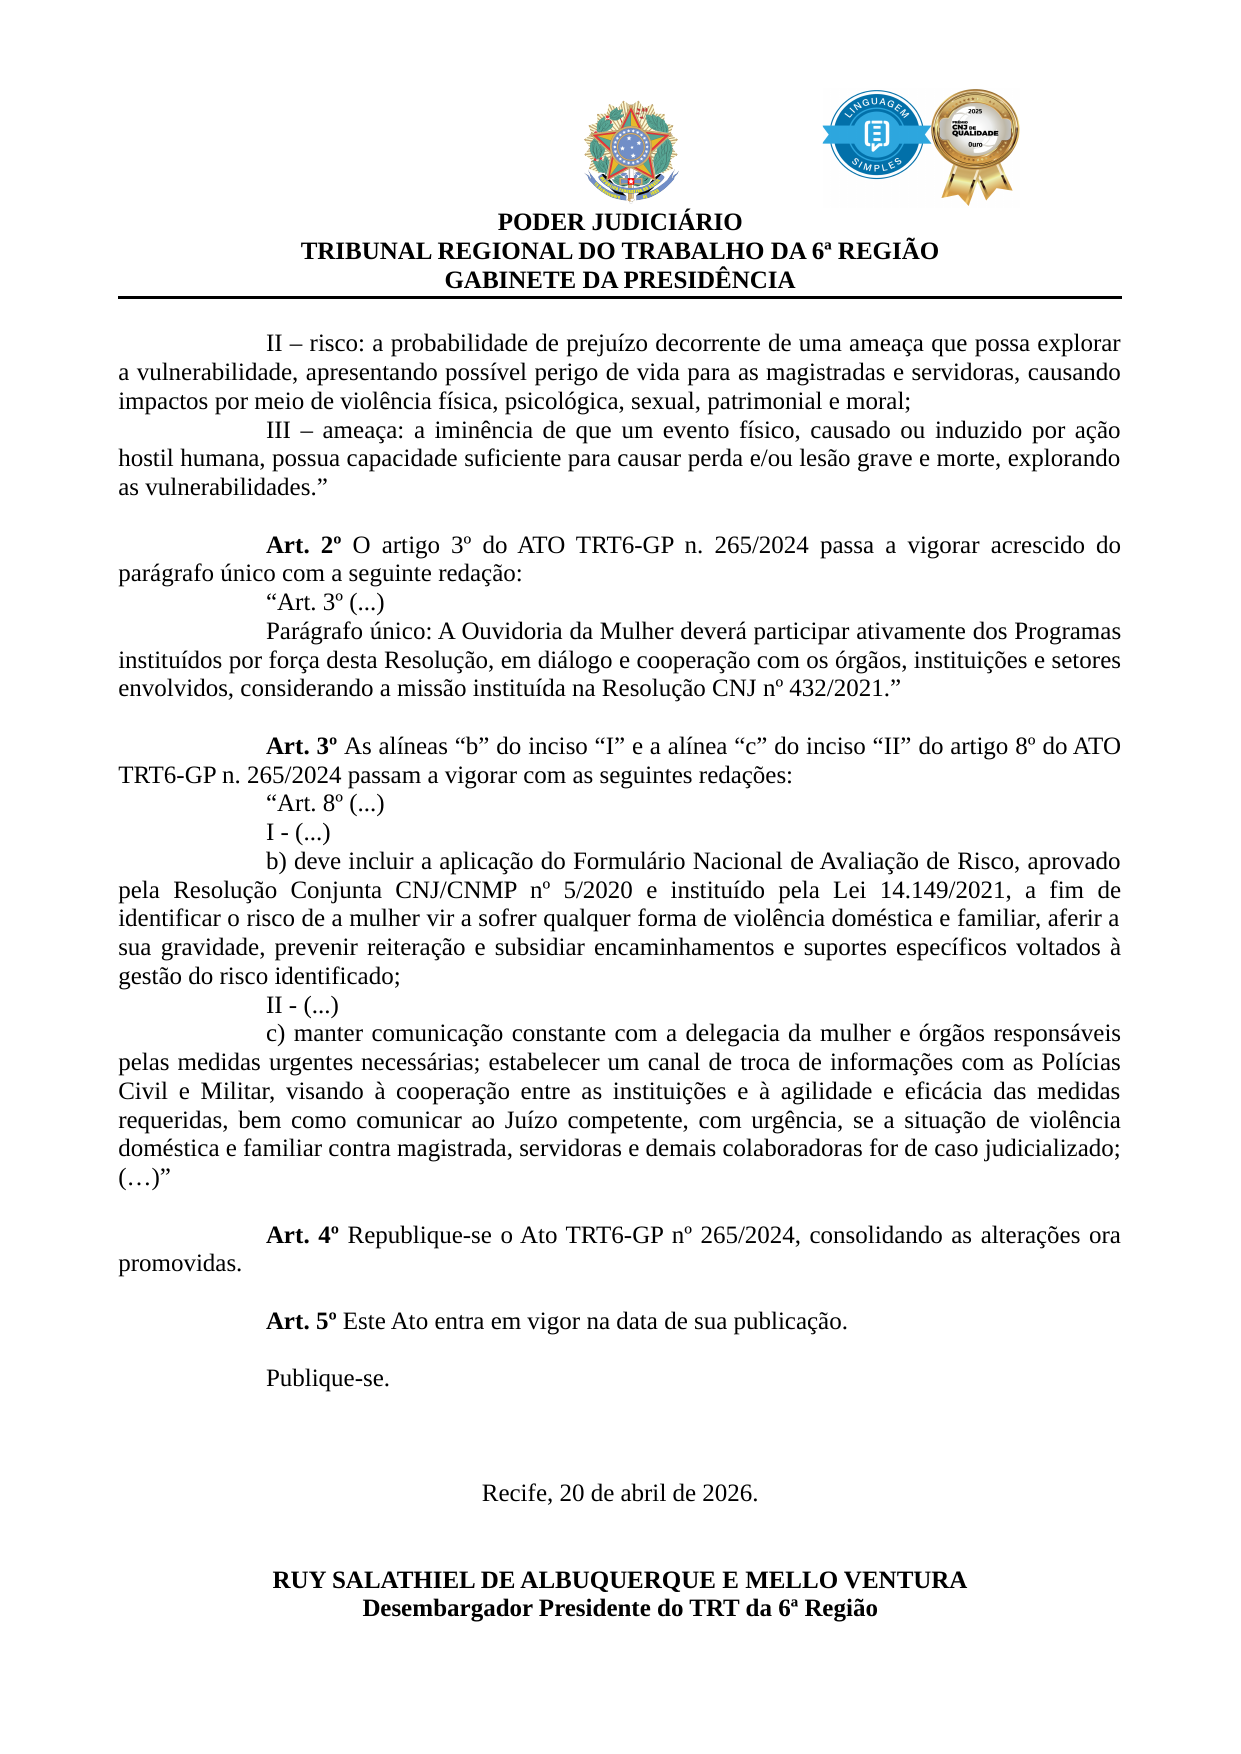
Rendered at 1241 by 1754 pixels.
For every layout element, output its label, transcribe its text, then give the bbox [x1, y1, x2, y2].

text b) deve incluir a aplicação do Formulário Nacional de Avaliação de Risco, aprovado pela Resolução Conjunta CNJ/CNMP nº 5/2020 e instituído pela Lei 14.149/2021, a fim de identificar o risco de a mulher vir a sofrer qualquer forma de violência doméstica e familiar, aferir a sua gravidade, prevenir reiteração e subsidiar encaminhamentos e suportes específicos voltados à gestão do risco identificado; [118, 846, 1122, 990]
text c) manter comunicação constante com a delegacia da mulher e órgãos responsáveis pelas medidas urgentes necessárias; estabelecer um canal de troca de informações com as Polícias Civil e Militar, visando à cooperação entre as instituições e à agilidade e eficácia das medidas requeridas, bem como comunicar ao Juízo competente, com urgência, se a situação de violência doméstica e familiar contra magistrada, servidoras e demais colaboradoras for de caso judicializado; (…)” [118, 1018, 1122, 1191]
text “Art. 3º (...) [118, 587, 1122, 616]
text Parágrafo único: A Ouvidoria da Mulher deverá participar ativamente dos Programas instituídos por força desta Resolução, em diálogo e cooperação com os órgãos, instituições e setores envolvidos, considerando a missão instituída na Resolução CNJ nº 432/2021.” [118, 616, 1122, 702]
text III – ameaça: a iminência de que um evento físico, causado ou induzido por ação hostil humana, possua capacidade suficiente para causar perda e/ou lesão grave e morte, explorando as vulnerabilidades.” [118, 415, 1122, 501]
text Art. 4º Republique-se o Ato TRT6-GP nº 265/2024, consolidando as alterações ora promovidas. [118, 1220, 1122, 1277]
text Art. 5º Este Ato entra em vigor na data de sua publicação. [118, 1306, 1122, 1335]
picture [576, 95, 685, 208]
text Art. 2º O artigo 3º do ATO TRT6-GP n. 265/2024 passa a vigorar acrescido do parágrafo único com a seguinte redação: [118, 530, 1122, 587]
text Publique-se. [118, 1363, 1122, 1392]
text II - (...) [118, 990, 1122, 1018]
text Recife, 20 de abril de 2026. [118, 1478, 1122, 1507]
text Desembargador Presidente do TRT da 6ª Região [118, 1593, 1122, 1622]
text Art. 3º As alíneas “b” do inciso “I” e a alínea “c” do inciso “II” do artigo 8º do ATO TRT6-GP n. 265/2024 passam a vigorar com as seguintes redações: [118, 731, 1122, 788]
text I - (...) [118, 817, 1122, 846]
picture [822, 88, 1021, 208]
text “Art. 8º (...) [118, 788, 1122, 817]
text RUY SALATHIEL DE ALBUQUERQUE E MELLO VENTURA [118, 1565, 1122, 1593]
text II – risco: a probabilidade de prejuízo decorrente de uma ameaça que possa explorar a vulnerabilidade, apresentando possível perigo de vida para as magistradas e servidoras, causando impactos por meio de violência física, psicológica, sexual, patrimonial e moral; [118, 328, 1122, 415]
